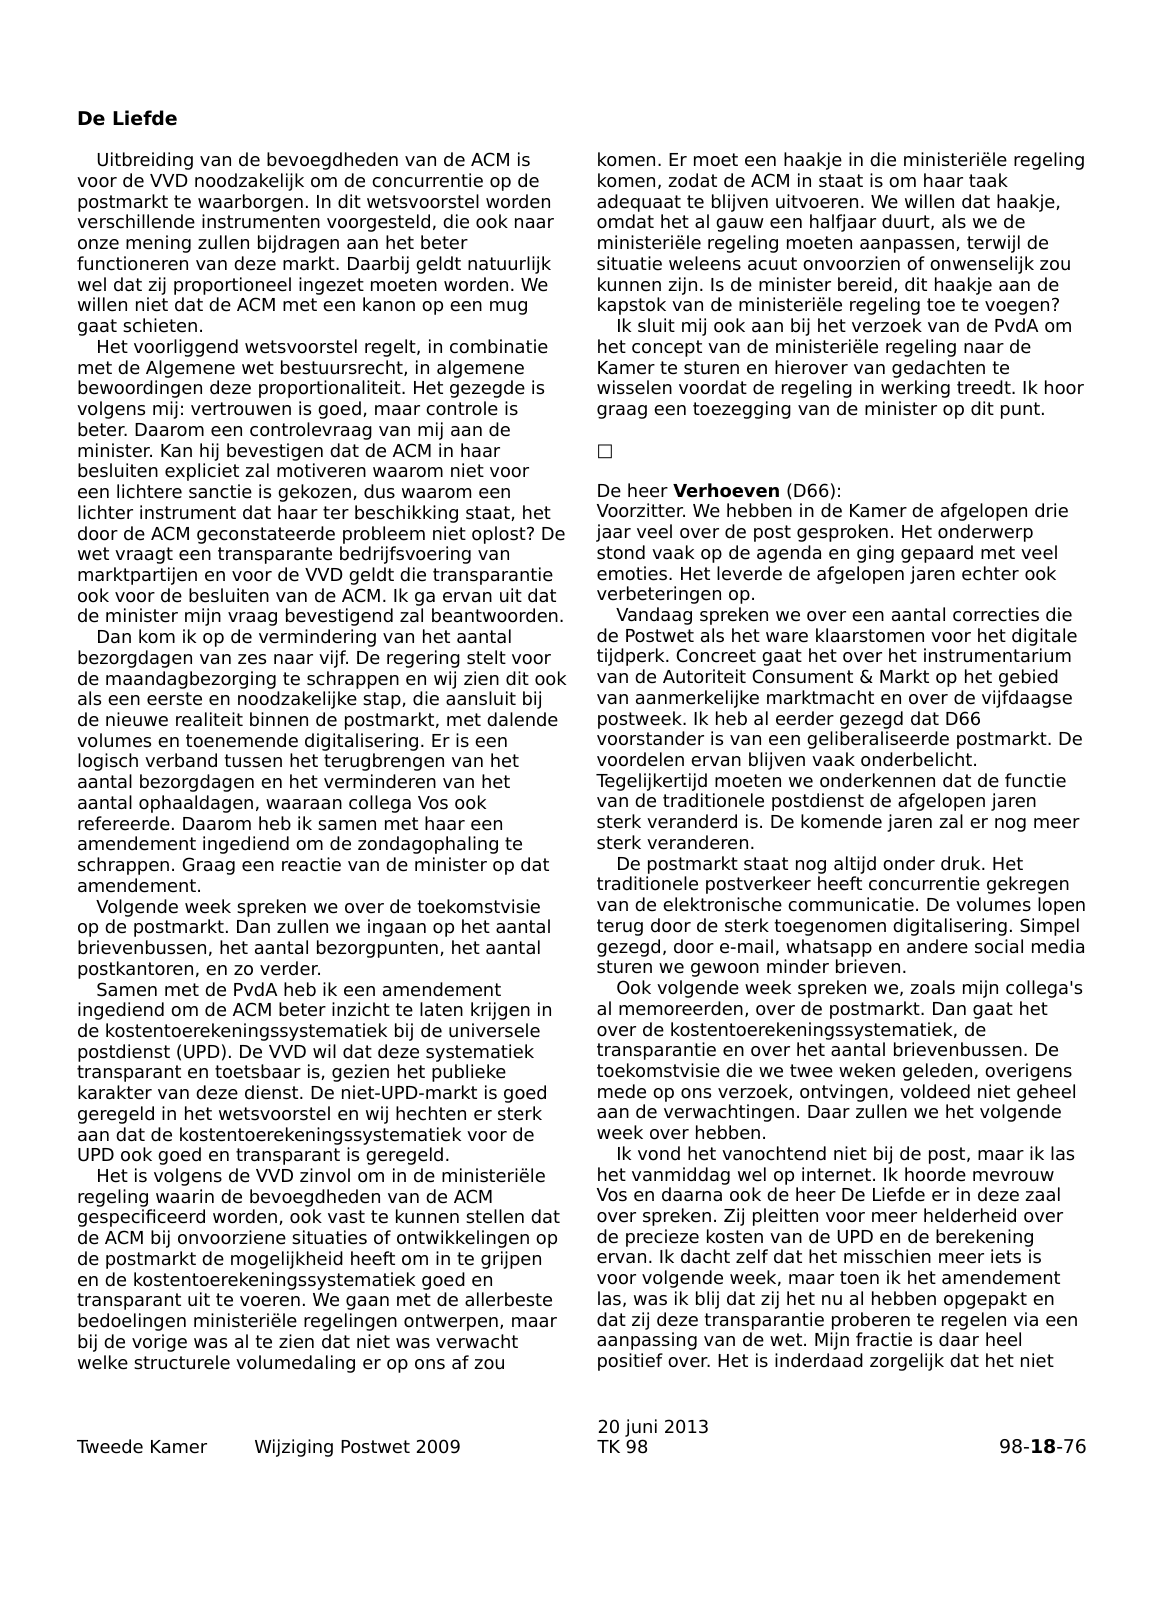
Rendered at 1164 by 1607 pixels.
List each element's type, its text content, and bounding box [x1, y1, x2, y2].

text Voorzitter. We hebben in de Kamer de afgelopen drie jaar veel over de post gesproken. Het onderwerp stond vaak op de agenda en ging gepaard met veel emoties. Het leverde de afgelopen jaren echter ook verbeteringen op. [596, 501, 1087, 605]
text Ik sluit mij ook aan bij het verzoek van de PvdA om het concept van de ministeriële regeling naar de Kamer te sturen en hierover van gedachten te wisselen voordat de regeling in werking treedt. Ik hoor graag een toezegging van de minister op dit punt. [596, 316, 1087, 420]
text Vandaag spreken we over een aantal correcties die de Postwet als het ware klaarstomen voor het digitale tijdperk. Concreet gaat het over het instrumentarium van de Autoriteit Consument & Markt op het gebied van aanmerkelijke marktmacht en over de vijfdaagse postweek. Ik heb al eerder gezegd dat D66 voorstander is van een geliberaliseerde postmarkt. De voordelen ervan blijven vaak onderbelicht. Tegelijkertijd moeten we onderkennen dat de functie van de traditionele postdienst de afgelopen jaren sterk veranderd is. De komende jaren zal er nog meer sterk veranderen. [596, 605, 1087, 853]
text Ook volgende week spreken we, zoals mijn collega's al memoreerden, over de postmarkt. Dan gaat het over de kostentoerekeningssystematiek, de transparantie en over het aantal brievenbussen. De toekomstvisie die we twee weken geleden, overigens mede op ons verzoek, ontvingen, voldeed niet geheel aan de verwachtingen. Daar zullen we het volgende week over hebben. [596, 978, 1087, 1144]
text □ [596, 440, 1087, 460]
text Samen met de PvdA heb ik een amendement ingediend om de ACM beter inzicht te laten krijgen in de kostentoerekeningssystematiek bij de universele postdienst (UPD). De VVD wil dat deze systematiek transparant en toetsbaar is, gezien het publieke karakter van deze dienst. De niet-UPD-markt is goed geregeld in het wetsvoorstel en wij hechten er sterk aan dat de kostentoerekeningssystematiek voor de UPD ook goed en transparant is geregeld. [77, 979, 567, 1166]
text Dan kom ik op de vermindering van het aantal bezorgdagen van zes naar vijf. De regering stelt voor de maandagbezorging te schrappen en wij zien dit ook als een eerste en noodzakelijke stap, die aansluit bij de nieuwe realiteit binnen de postmarkt, met dalende volumes en toenemende digitalisering. Er is een logisch verband tussen het terugbrengen van het aantal bezorgdagen en het verminderen van het aantal ophaaldagen, waaraan collega Vos ook refereerde. Daarom heb ik samen met haar een amendement ingediend om de zondagophaling te schrappen. Graag een reactie van de minister op dat amendement. [77, 627, 567, 896]
text Ik vond het vanochtend niet bij de post, maar ik las het vanmiddag wel op internet. Ik hoorde mevrouw Vos en daarna ook de heer De Liefde er in deze zaal over spreken. Zij pleitten voor meer helderheid over de precieze kosten van de UPD en de berekening ervan. Ik dacht zelf dat het misschien meer iets is voor volgende week, maar toen ik het amendement las, was ik blij dat zij het nu al hebben opgepakt en dat zij deze transparantie proberen te regelen via een aanpassing van de wet. Mijn fractie is daar heel positief over. Het is inderdaad zorgelijk dat het niet [596, 1144, 1087, 1372]
text Uitbreiding van de bevoegdheden van de ACM is voor de VVD noodzakelijk om de concurrentie op de postmarkt te waarborgen. In dit wetsvoorstel worden verschillende instrumenten voorgesteld, die ook naar onze mening zullen bijdragen aan het beter functioneren van deze markt. Daarbij geldt natuurlijk wel dat zij proportioneel ingezet moeten worden. We willen niet dat de ACM met een kanon op een mug gaat schieten. [77, 150, 567, 337]
text Volgende week spreken we over de toekomstvisie op de postmarkt. Dan zullen we ingaan op het aantal brievenbussen, het aantal bezorgpunten, het aantal postkantoren, en zo verder. [77, 896, 567, 979]
text Het is volgens de VVD zinvol om in de ministeriële regeling waarin de bevoegdheden van de ACM gespecificeerd worden, ook vast te kunnen stellen dat de ACM bij onvoorziene situaties of ontwikkelingen op de postmarkt de mogelijkheid heeft om in te grijpen en de kostentoerekeningssystematiek goed en transparant uit te voeren. We gaan met de allerbeste bedoelingen ministeriële regelingen ontwerpen, maar bij de vorige was al te zien dat niet was verwacht welke structurele volumedaling er op ons af zou [77, 1166, 567, 1373]
text De postmarkt staat nog altijd onder druk. Het traditionele postverkeer heeft concurrentie gekregen van de elektronische communicatie. De volumes lopen terug door de sterk toegenomen digitalisering. Simpel gezegd, door e-mail, whatsapp en andere social media sturen we gewoon minder brieven. [596, 853, 1087, 978]
text De heer Verhoeven (D66): [596, 480, 1087, 501]
text Het voorliggend wetsvoorstel regelt, in combinatie met de Algemene wet bestuursrecht, in algemene bewoordingen deze proportionaliteit. Het gezegde is volgens mij: vertrouwen is goed, maar controle is beter. Daarom een controlevraag van mij aan de minister. Kan hij bevestigen dat de ACM in haar besluiten expliciet zal motiveren waarom niet voor een lichtere sanctie is gekozen, dus waarom een lichter instrument dat haar ter beschikking staat, het door de ACM geconstateerde probleem niet oplost? De wet vraagt een transparante bedrijfsvoering van marktpartijen en voor de VVD geldt die transparantie ook voor de besluiten van de ACM. Ik ga ervan uit dat de minister mijn vraag bevestigend zal beantwoorden. [77, 337, 567, 627]
text komen. Er moet een haakje in die ministeriële regeling komen, zodat de ACM in staat is om haar taak adequaat te blijven uitvoeren. We willen dat haakje, omdat het al gauw een halfjaar duurt, als we de ministeriële regeling moeten aanpassen, terwijl de situatie weleens acuut onvoorzien of onwenselijk zou kunnen zijn. Is de minister bereid, dit haakje aan de kapstok van de ministeriële regeling toe te voegen? [596, 150, 1087, 316]
